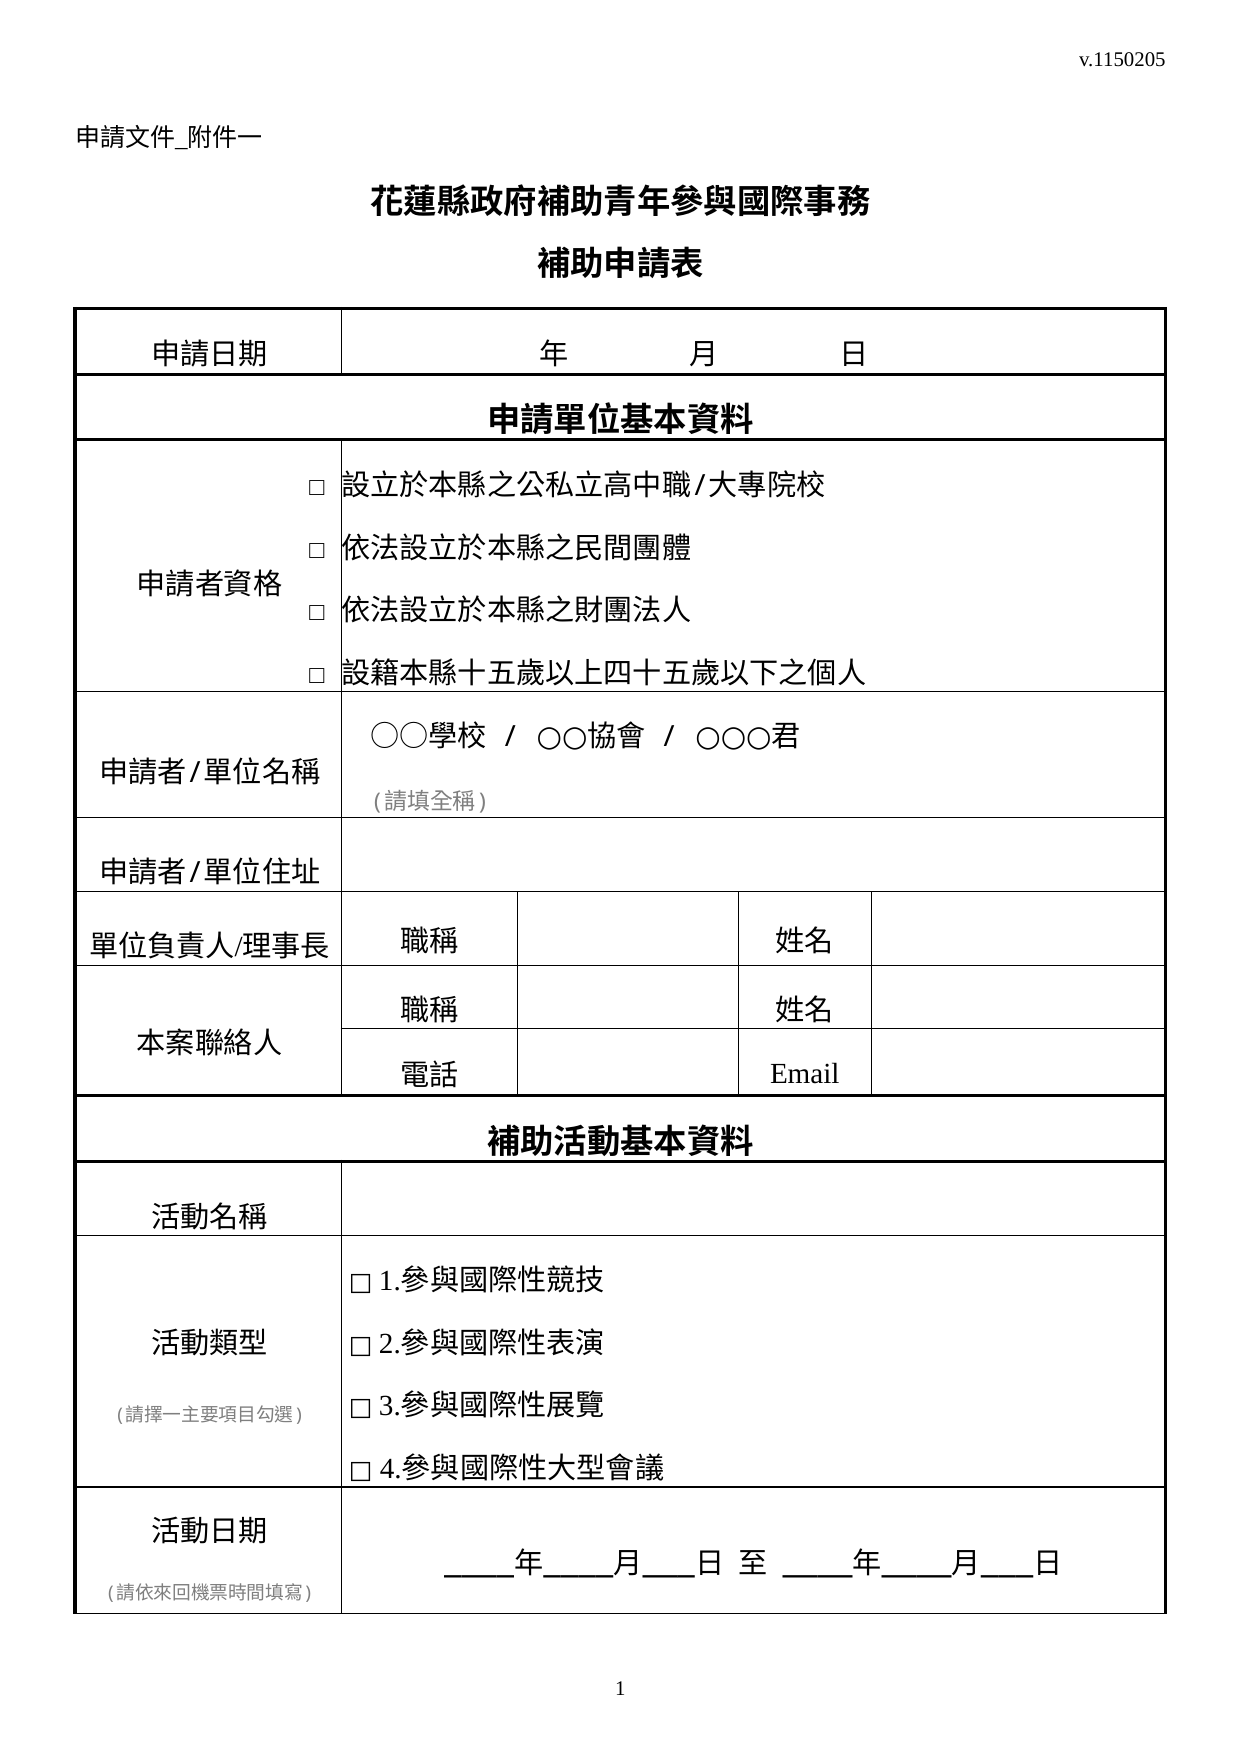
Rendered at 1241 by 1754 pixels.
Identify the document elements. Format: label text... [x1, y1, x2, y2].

table_cell [872, 1029, 1164, 1094]
table_cell 活動名稱 [77, 1163, 341, 1235]
table_cell ○○學校 / ○○協會 / ○○○君 (請填全稱) [342, 692, 1164, 817]
table_cell 電話 [342, 1029, 517, 1094]
text 補助申請表 [75, 219, 1165, 282]
text 花蓮縣政府補助青年參與國際事務 [75, 157, 1165, 219]
table_cell [872, 966, 1164, 1028]
table_cell 申請者/單位住址 [77, 818, 341, 891]
table_cell 姓名 [739, 966, 871, 1028]
table_cell ____年____月___日 至 ____年____月___日 [342, 1488, 1164, 1612]
table_cell [342, 818, 1164, 891]
table_cell 申請者資格 [77, 441, 341, 691]
text 申請文件_附件一 [75, 94, 1165, 157]
table_cell Email [739, 1029, 871, 1094]
table_header 年 月 日 [342, 310, 1164, 372]
table_cell 本案聯絡人 [77, 966, 341, 1094]
table_cell 姓名 [739, 892, 871, 965]
table_cell 設立於本縣之公私立高中職/大專院校 依法設立於本縣之民間團體 依法設立於本縣之財團法人 設籍本縣十五歲以上四十五歲以下之個人 [342, 441, 1164, 691]
table_cell [342, 1163, 1164, 1235]
table_cell 單位負責人/理事長 [77, 892, 341, 965]
table_cell □ 1.參與國際性競技 □ 2.參與國際性表演 □ 3.參與國際性展覽 □ 4.參與國際性大型會議 [342, 1236, 1164, 1486]
table_cell 活動類型 (請擇一主要項目勾選) [77, 1236, 341, 1486]
table_cell 職稱 [342, 966, 517, 1028]
table_cell [518, 966, 738, 1028]
table_cell [872, 892, 1164, 965]
table_header 申請日期 [77, 310, 341, 372]
table_cell 申請單位基本資料 [77, 376, 1164, 438]
table_cell 補助活動基本資料 [77, 1097, 1164, 1159]
table_cell 活動日期 (請依來回機票時間填寫) [77, 1488, 341, 1612]
table_cell 職稱 [342, 892, 517, 965]
table_cell [518, 1029, 738, 1094]
table_cell 申請者/單位名稱 [77, 692, 341, 817]
table_cell [518, 892, 738, 965]
